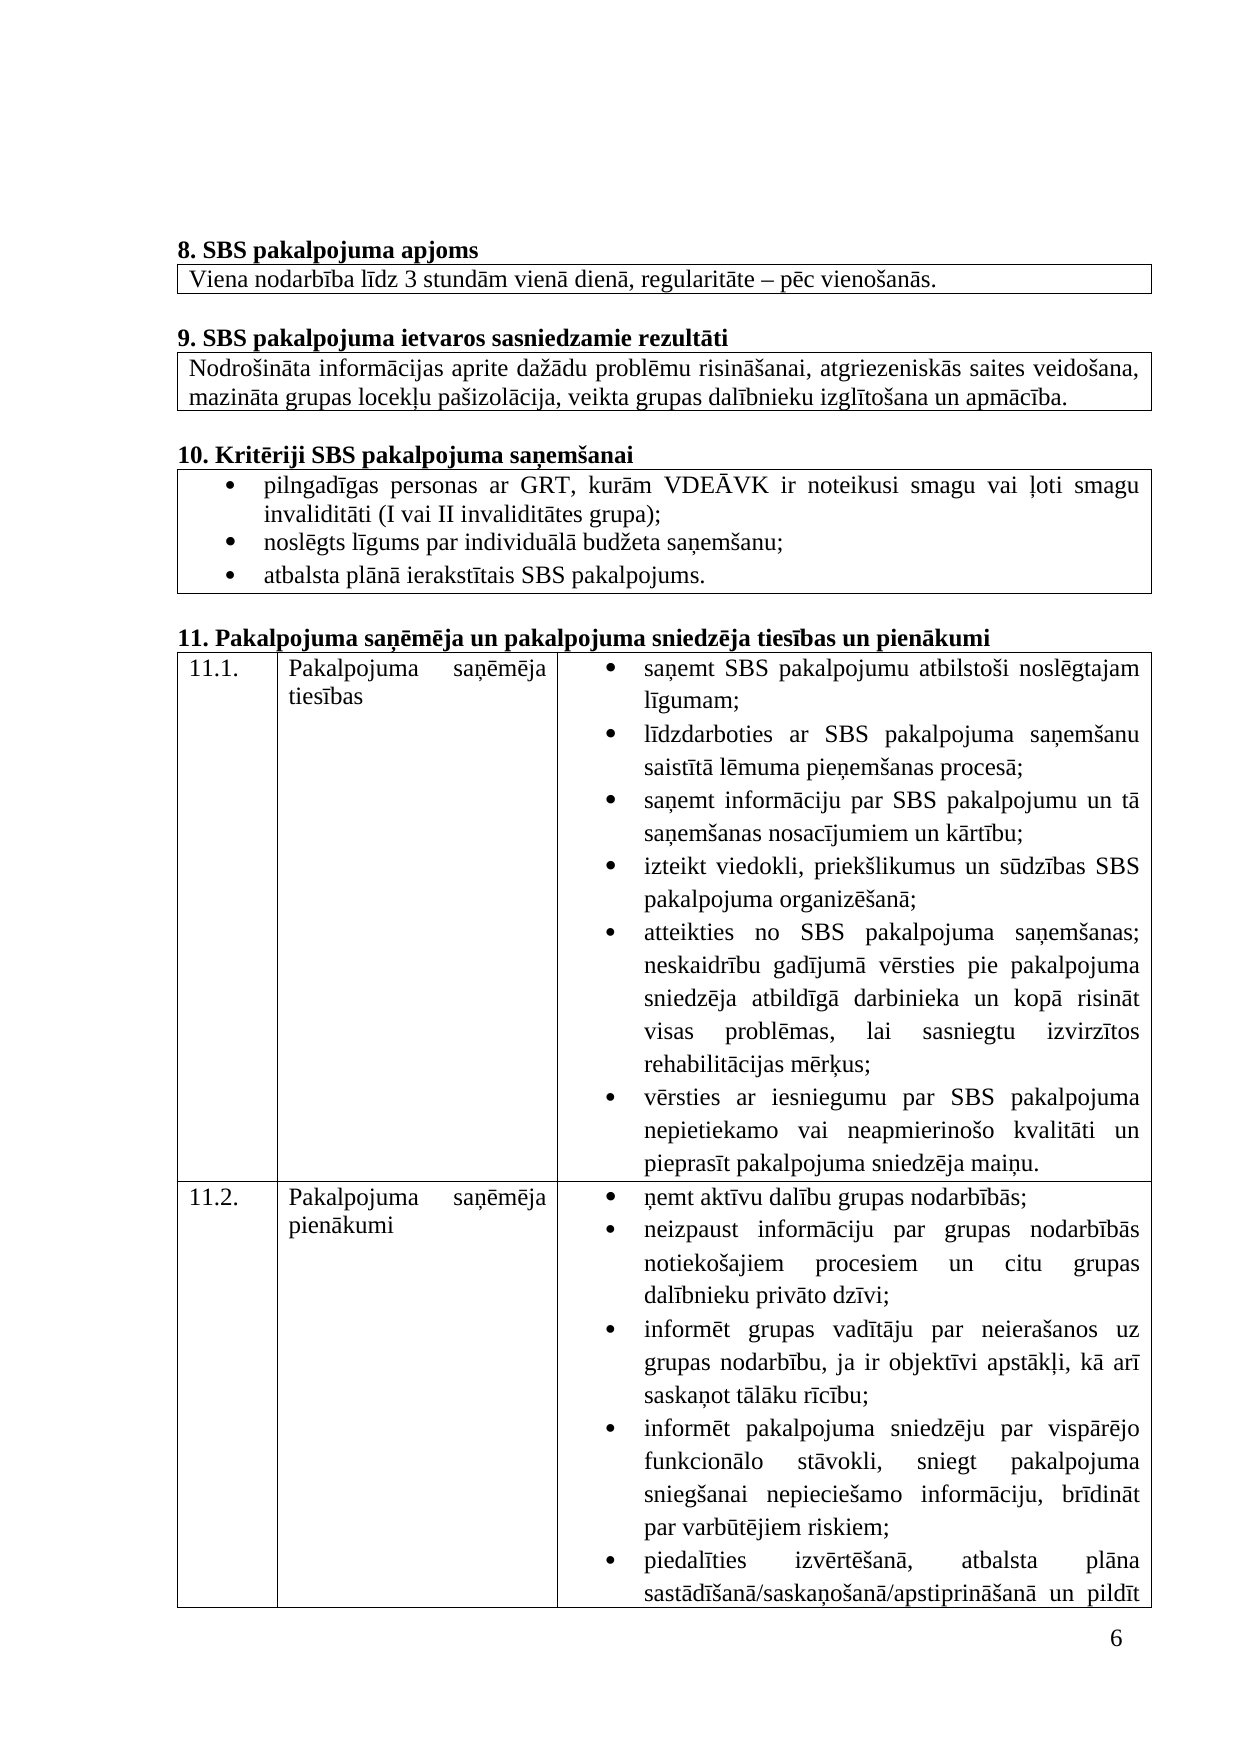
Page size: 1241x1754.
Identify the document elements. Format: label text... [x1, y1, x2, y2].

table_cell Pakalpojuma saņēmēja pienākumi [278, 1182, 557, 1607]
table_header Viena nodarbība līdz 3 stundām vienā dienā, regularitāte – pēc vienošanās. [178, 265, 1151, 293]
text 8. SBS pakalpojuma apjoms [177, 235, 1122, 263]
table_header 11.1. [178, 653, 277, 1181]
table_cell ņemt aktīvu dalību grupas nodarbībās; neizpaust informāciju par grupas nodarbībās notiekošajiem procesiem un citu grupas dalībnieku privāto dzīvi; informēt grupas vadītāju par neierašanos uz grupas nodarbību, ja ir objektīvi apstākļi, kā arī saskaņot tālāku rīcību; informēt pakalpojuma sniedzēju par vispārējo funkcionālo stāvokli, sniegt pakalpojuma sniegšanai nepieciešamo informāciju, brīdināt par varbūtējiem riskiem; piedalīties izvērtēšanā, atbalsta plāna sastādīšanā/saskaņošanā/apstiprināšanā un pildīt tajā noteikto; aktīvi iesaistīties savu problēmu risināšanā; izturēties pret pakalpojumu sniedzējiem ar cieņu, neapdraudēt pakalpojuma sniedzēju veselību vai dzīvību u.c.; ievērot speciālistu sniegtās rekomendācijas. [558, 1182, 1151, 1607]
table_cell 11.2. [178, 1182, 277, 1607]
table_header Nodrošināta informācijas aprite dažādu problēmu risināšanai, atgriezeniskās saites veidošana, mazināta grupas locekļu pašizolācija, veikta grupas dalībnieku izglītošana un apmācība. [178, 353, 1151, 410]
table_header Pakalpojuma saņēmēja tiesības [278, 653, 557, 1181]
text 9. SBS pakalpojuma ietvaros sasniedzamie rezultāti [177, 323, 1122, 352]
text 10. Kritēriji SBS pakalpojuma saņemšanai [177, 440, 1122, 469]
table_header pilngadīgas personas ar GRT, kurām VDEĀVK ir noteikusi smagu vai ļoti smagu invaliditāti (I vai II invaliditātes grupa); noslēgts līgums par individuālā budžeta saņemšanu; atbalsta plānā ierakstītais SBS pakalpojums. [178, 470, 1151, 593]
text 11. Pakalpojuma saņēmēja un pakalpojuma sniedzēja tiesības un pienākumi [177, 623, 1122, 652]
table_header saņemt SBS pakalpojumu atbilstoši noslēgtajam līgumam; līdzdarboties ar SBS pakalpojuma saņemšanu saistītā lēmuma pieņemšanas procesā; saņemt informāciju par SBS pakalpojumu un tā saņemšanas nosacījumiem un kārtību; izteikt viedokli, priekšlikumus un sūdzības SBS pakalpojuma organizēšanā; atteikties no SBS pakalpojuma saņemšanas; neskaidrību gadījumā vērsties pie pakalpojuma sniedzēja atbildīgā darbinieka un kopā risināt visas problēmas, lai sasniegtu izvirzītos rehabilitācijas mērķus; vērsties ar iesniegumu par SBS pakalpojuma nepietiekamo vai neapmierinošo kvalitāti un pieprasīt pakalpojuma sniedzēja maiņu. [558, 653, 1151, 1181]
